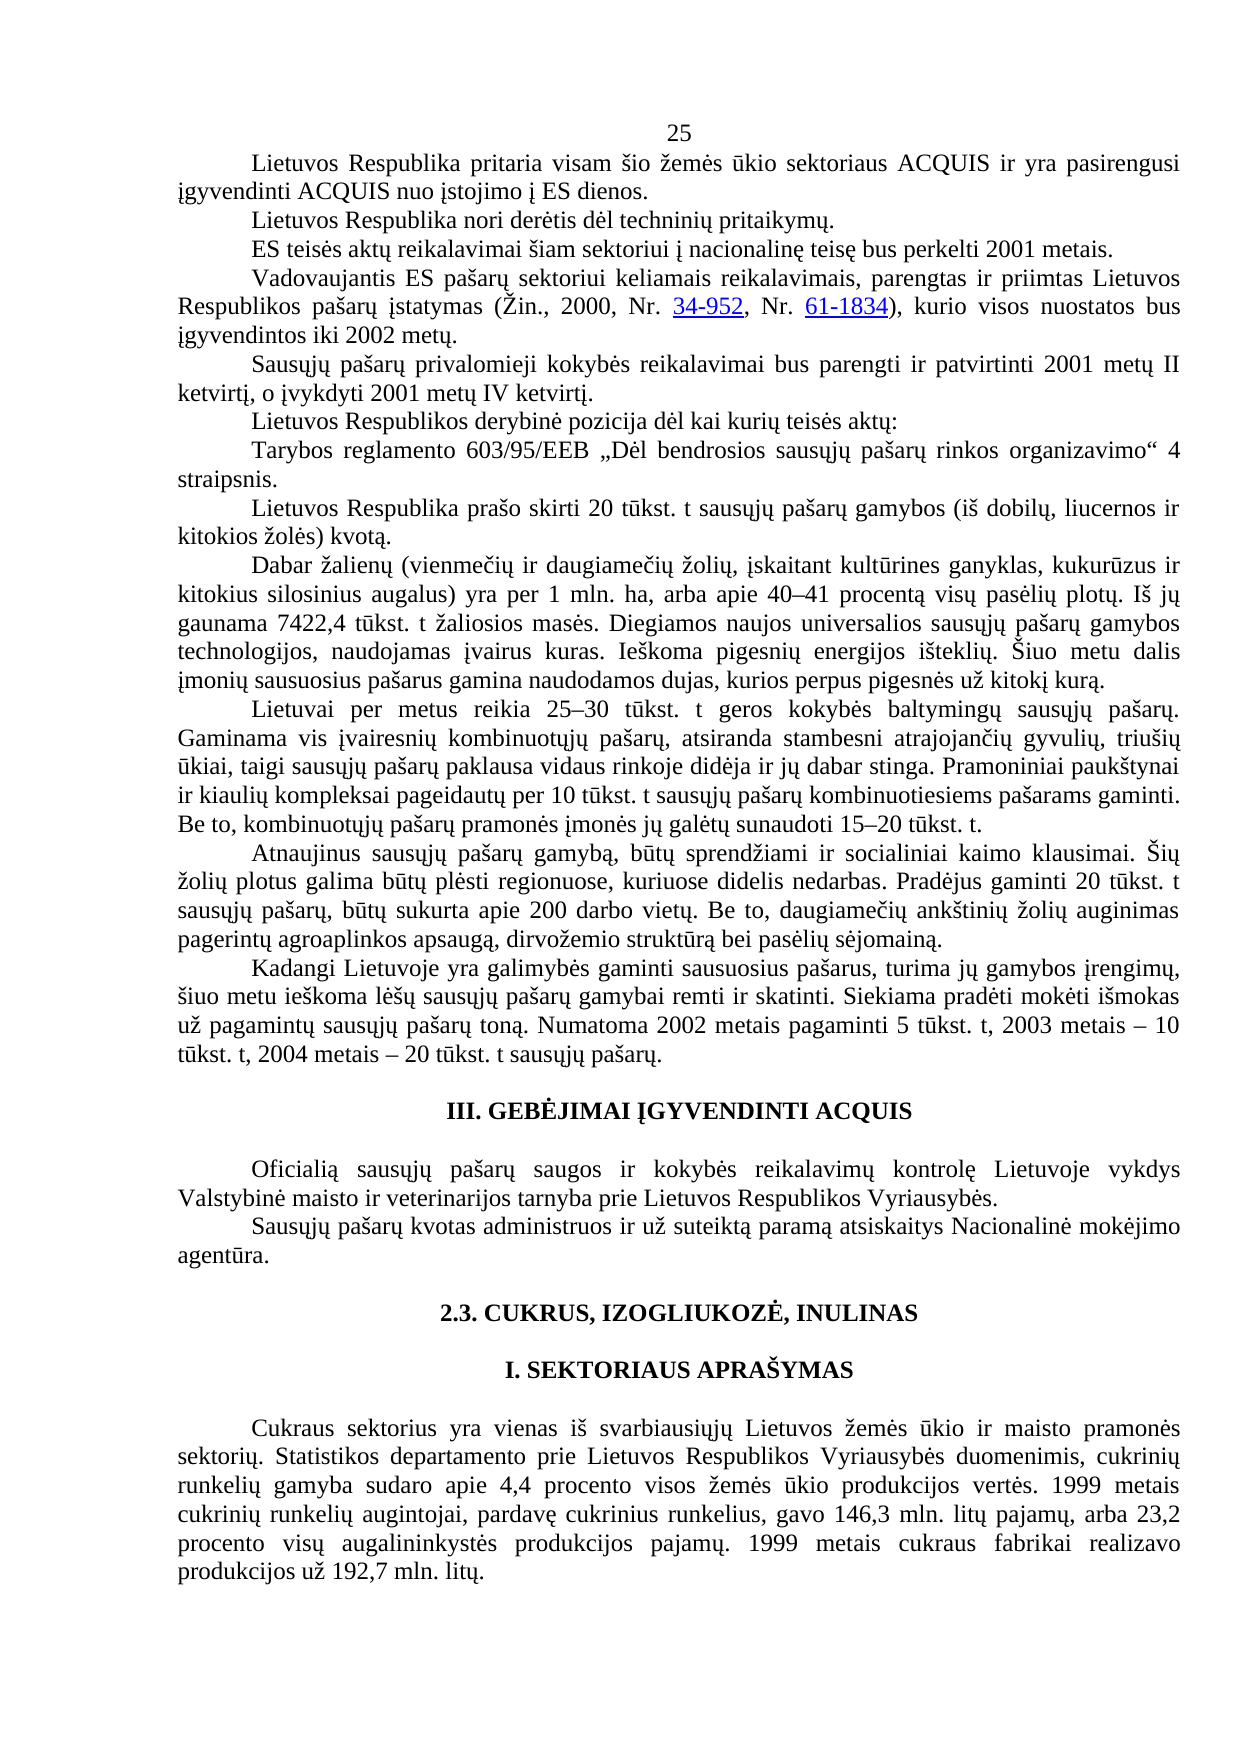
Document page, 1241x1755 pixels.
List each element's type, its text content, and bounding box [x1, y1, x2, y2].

text III. GEBĖJIMAI ĮGYVENDINTI ACQUIS [177, 1096, 1181, 1125]
text Dabar žalienų (vienmečių ir daugiamečių žolių, įskaitant kultūrines ganyklas, kukurūzus ir kitokius silosinius augalus) yra per 1 mln. ha, arba apie 40–41 procentą visų pasėlių plotų. Iš jų gaunama 7422,4 tūkst. t žaliosios masės. Diegiamos naujos universalios sausųjų pašarų gamybos technologijos, naudojamas įvairus kuras. Ieškoma pigesnių energijos išteklių. Šiuo metu dalis įmonių sausuosius pašarus gamina naudodamos dujas, kurios perpus pigesnės už kitokį kurą. [177, 550, 1181, 694]
text ES teisės aktų reikalavimai šiam sektoriui į nacionalinę teisę bus perkelti 2001 metais. [177, 234, 1181, 263]
text Lietuvos Respublika nori derėtis dėl techninių pritaikymų. [177, 205, 1181, 234]
text Oficialią sausųjų pašarų saugos ir kokybės reikalavimų kontrolę Lietuvoje vykdys Valstybinė maisto ir veterinarijos tarnyba prie Lietuvos Respublikos Vyriausybės. [177, 1154, 1181, 1211]
text Cukraus sektorius yra vienas iš svarbiausiųjų Lietuvos žemės ūkio ir maisto pramonės sektorių. Statistikos departamento prie Lietuvos Respublikos Vyriausybės duomenimis, cukrinių runkelių gamyba sudaro apie 4,4 procento visos žemės ūkio produkcijos vertės. 1999 metais cukrinių runkelių augintojai, pardavę cukrinius runkelius, gavo 146,3 mln. litų pajamų, arba 23,2 procento visų augalininkystės produkcijos pajamų. 1999 metais cukraus fabrikai realizavo produkcijos už 192,7 mln. litų. [177, 1413, 1181, 1585]
text Kadangi Lietuvoje yra galimybės gaminti sausuosius pašarus, turima jų gamybos įrengimų, šiuo metu ieškoma lėšų sausųjų pašarų gamybai remti ir skatinti. Siekiama pradėti mokėti išmokas už pagamintų sausųjų pašarų toną. Numatoma 2002 metais pagaminti 5 tūkst. t, 2003 metais – 10 tūkst. t, 2004 metais – 20 tūkst. t sausųjų pašarų. [177, 953, 1181, 1068]
text Lietuvos Respublika prašo skirti 20 tūkst. t sausųjų pašarų gamybos (iš dobilų, liucernos ir kitokios žolės) kvotą. [177, 493, 1181, 550]
text Sausųjų pašarų privalomieji kokybės reikalavimai bus parengti ir patvirtinti 2001 metų II ketvirtį, o įvykdyti 2001 metų IV ketvirtį. [177, 349, 1181, 406]
text Sausųjų pašarų kvotas administruos ir už suteiktą paramą atsiskaitys Nacionalinė mokėjimo agentūra. [177, 1211, 1181, 1269]
text 2.3. CUKRUS, IZOGLIUKOZĖ, INULINAS [177, 1298, 1181, 1326]
text Lietuvos Respublika pritaria visam šio žemės ūkio sektoriaus ACQUIS ir yra pasirengusi įgyvendinti ACQUIS nuo įstojimo į ES dienos. [177, 148, 1181, 205]
text Vadovaujantis ES pašarų sektoriui keliamais reikalavimais, parengtas ir priimtas Lietuvos Respublikos pašarų įstatymas (Žin., 2000, Nr. 34-952, Nr. 61-1834), kurio visos nuostatos bus įgyvendintos iki 2002 metų. [177, 263, 1181, 349]
text Lietuvai per metus reikia 25–30 tūkst. t geros kokybės baltymingų sausųjų pašarų. Gaminama vis įvairesnių kombinuotųjų pašarų, atsiranda stambesni atrajojančių gyvulių, triušių ūkiai, taigi sausųjų pašarų paklausa vidaus rinkoje didėja ir jų dabar stinga. Pramoniniai paukštynai ir kiaulių kompleksai pageidautų per 10 tūkst. t sausųjų pašarų kombinuotiesiems pašarams gaminti. Be to, kombinuotųjų pašarų pramonės įmonės jų galėtų sunaudoti 15–20 tūkst. t. [177, 694, 1181, 838]
text I. SEKTORIAUS APRAŠYMAS [177, 1355, 1181, 1384]
text Atnaujinus sausųjų pašarų gamybą, būtų sprendžiami ir socialiniai kaimo klausimai. Šių žolių plotus galima būtų plėsti regionuose, kuriuose didelis nedarbas. Pradėjus gaminti 20 tūkst. t sausųjų pašarų, būtų sukurta apie 200 darbo vietų. Be to, daugiamečių ankštinių žolių auginimas pagerintų agroaplinkos apsaugą, dirvožemio struktūrą bei pasėlių sėjomainą. [177, 838, 1181, 953]
text Lietuvos Respublikos derybinė pozicija dėl kai kurių teisės aktų: [177, 406, 1181, 435]
text Tarybos reglamento 603/95/EEB „Dėl bendrosios sausųjų pašarų rinkos organizavimo“ 4 straipsnis. [177, 435, 1181, 493]
